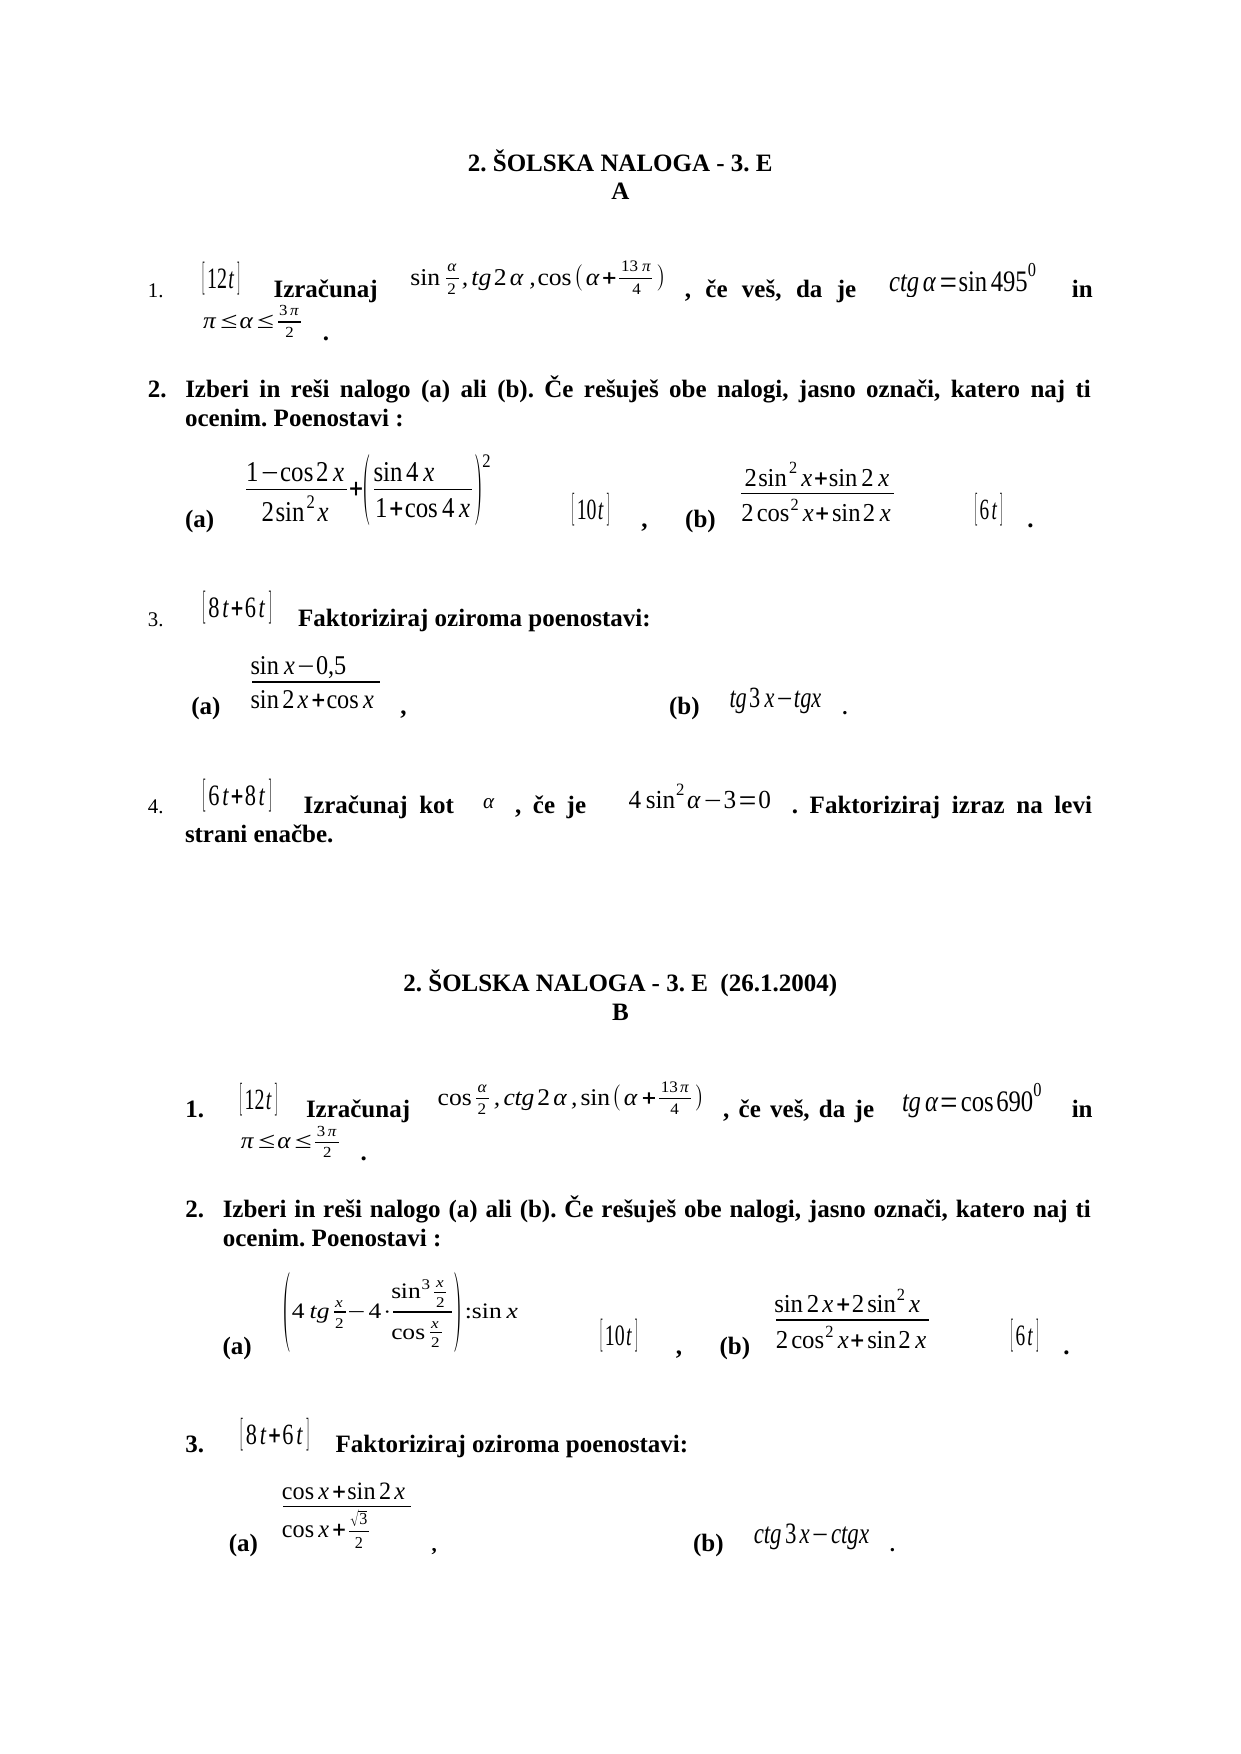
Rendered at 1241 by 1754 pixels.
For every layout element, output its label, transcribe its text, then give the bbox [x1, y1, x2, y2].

text (a) , (b) . [185, 451, 1093, 533]
list Izračunaj , če veš, da je in . [185, 1078, 1093, 1166]
list Faktoriziraj oziroma poenostavi: [148, 590, 1093, 632]
text (a) , (b) . [185, 1477, 1093, 1556]
list Izračunaj kot , če je . Faktoriziraj izraz na levi strani enačbe. [148, 778, 1093, 848]
list Izberi in reši nalogo (a) ali (b). Če rešuješ obe nalogi, jasno označi, katero naj ti ocenim. Poenostavi : [185, 1194, 1093, 1252]
text 2. ŠOLSKA NALOGA - 3. E (26.1.2004) [148, 968, 1093, 997]
text (a) , (b) . [185, 651, 1093, 720]
text B [148, 997, 1093, 1026]
list Faktoriziraj oziroma poenostavi: [185, 1417, 1093, 1458]
subtitle A [148, 176, 1093, 205]
text (a) , (b) . [185, 1271, 1093, 1359]
list Izračunaj , če veš, da je in . [148, 258, 1093, 345]
list Izberi in reši nalogo (a) ali (b). Če rešuješ obe nalogi, jasno označi, katero naj ti ocenim. Poenostavi : [148, 374, 1093, 432]
subtitle 2. ŠOLSKA NALOGA - 3. E [148, 148, 1093, 176]
